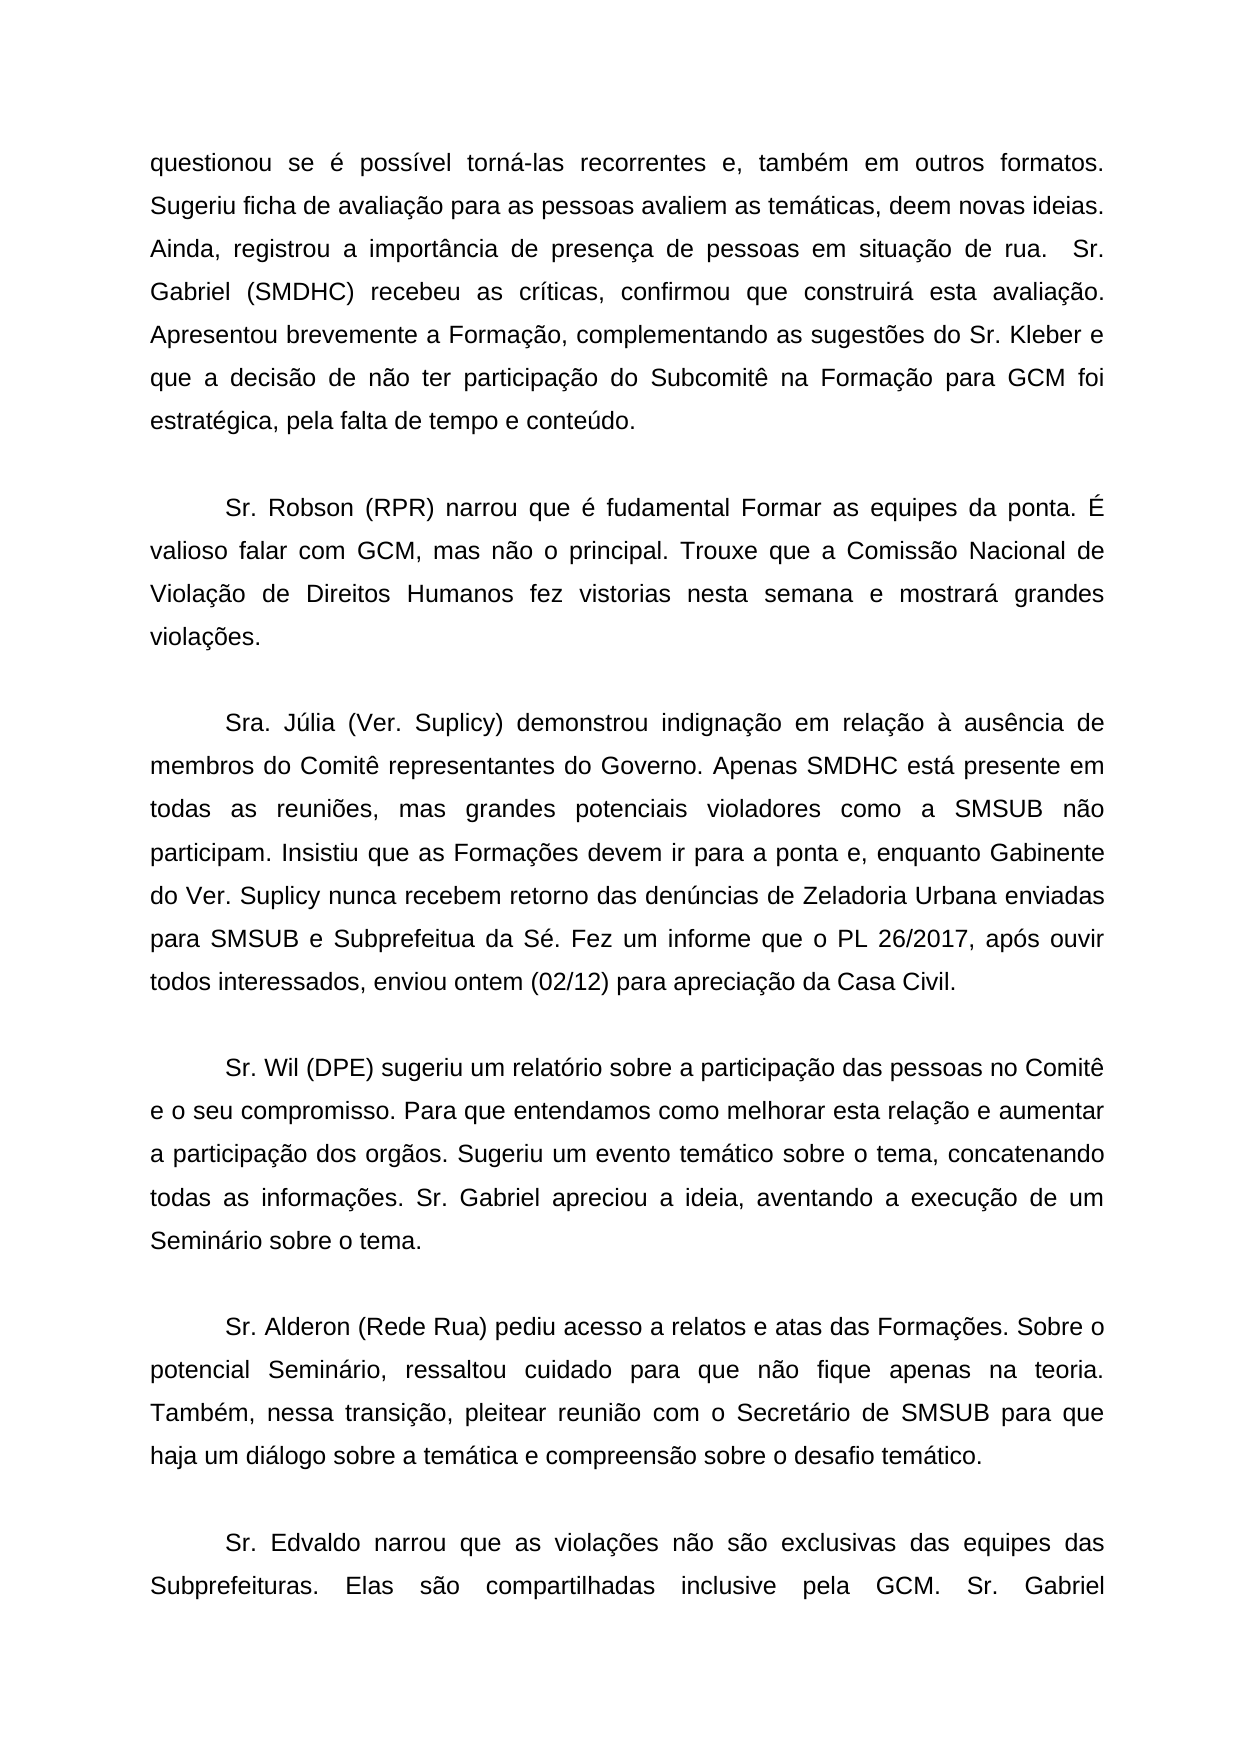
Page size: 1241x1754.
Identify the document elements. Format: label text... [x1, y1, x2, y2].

text Sr. Alderon (Rede Rua) pediu acesso a relatos e atas das Formações. Sobre o potencial Seminário, ressaltou cuidado para que não fique apenas na teoria. Também, nessa transição, pleitear reunião com o Secretário de SMSUB para que haja um diálogo sobre a temática e compreensão sobre o desafio temático. [150, 1312, 1106, 1470]
text Sra. Júlia (Ver. Suplicy) demonstrou indignação em relação à ausência de membros do Comitê representantes do Governo. Apenas SMDHC está presente em todas as reuniões, mas grandes potenciais violadores como a SMSUB não participam. Insistiu que as Formações devem ir para a ponta e, enquanto Gabinente do Ver. Suplicy nunca recebem retorno das denúncias de Zeladoria Urbana enviadas para SMSUB e Subprefeitua da Sé. Fez um informe que o PL 26/2017, após ouvir todos interessados, enviou ontem (02/12) para apreciação da Casa Civil. [150, 708, 1106, 996]
text questionou se é possível torná-las recorrentes e, também em outros formatos. Sugeriu ficha de avaliação para as pessoas avaliem as temáticas, deem novas ideias. Ainda, registrou a importância de presença de pessoas em situação de rua. Sr. Gabriel (SMDHC) recebeu as críticas, confirmou que construirá esta avaliação. Apresentou brevemente a Formação, complementando as sugestões do Sr. Kleber e que a decisão de não ter participação do Subcomitê na Formação para GCM foi estratégica, pela falta de tempo e conteúdo. [150, 148, 1106, 435]
text Sr. Edvaldo narrou que as violações não são exclusivas das equipes das Subprefeituras. Elas são compartilhadas inclusive pela GCM. Sr. Gabriel [150, 1528, 1106, 1599]
text Sr. Robson (RPR) narrou que é fudamental Formar as equipes da ponta. É valioso falar com GCM, mas não o principal. Trouxe que a Comissão Nacional de Violação de Direitos Humanos fez vistorias nesta semana e mostrará grandes violações. [150, 493, 1106, 651]
text Sr. Wil (DPE) sugeriu um relatório sobre a participação das pessoas no Comitê e o seu compromisso. Para que entendamos como melhorar esta relação e aumentar a participação dos orgãos. Sugeriu um evento temático sobre o tema, concatenando todas as informações. Sr. Gabriel apreciou a ideia, aventando a execução de um Seminário sobre o tema. [150, 1053, 1106, 1254]
